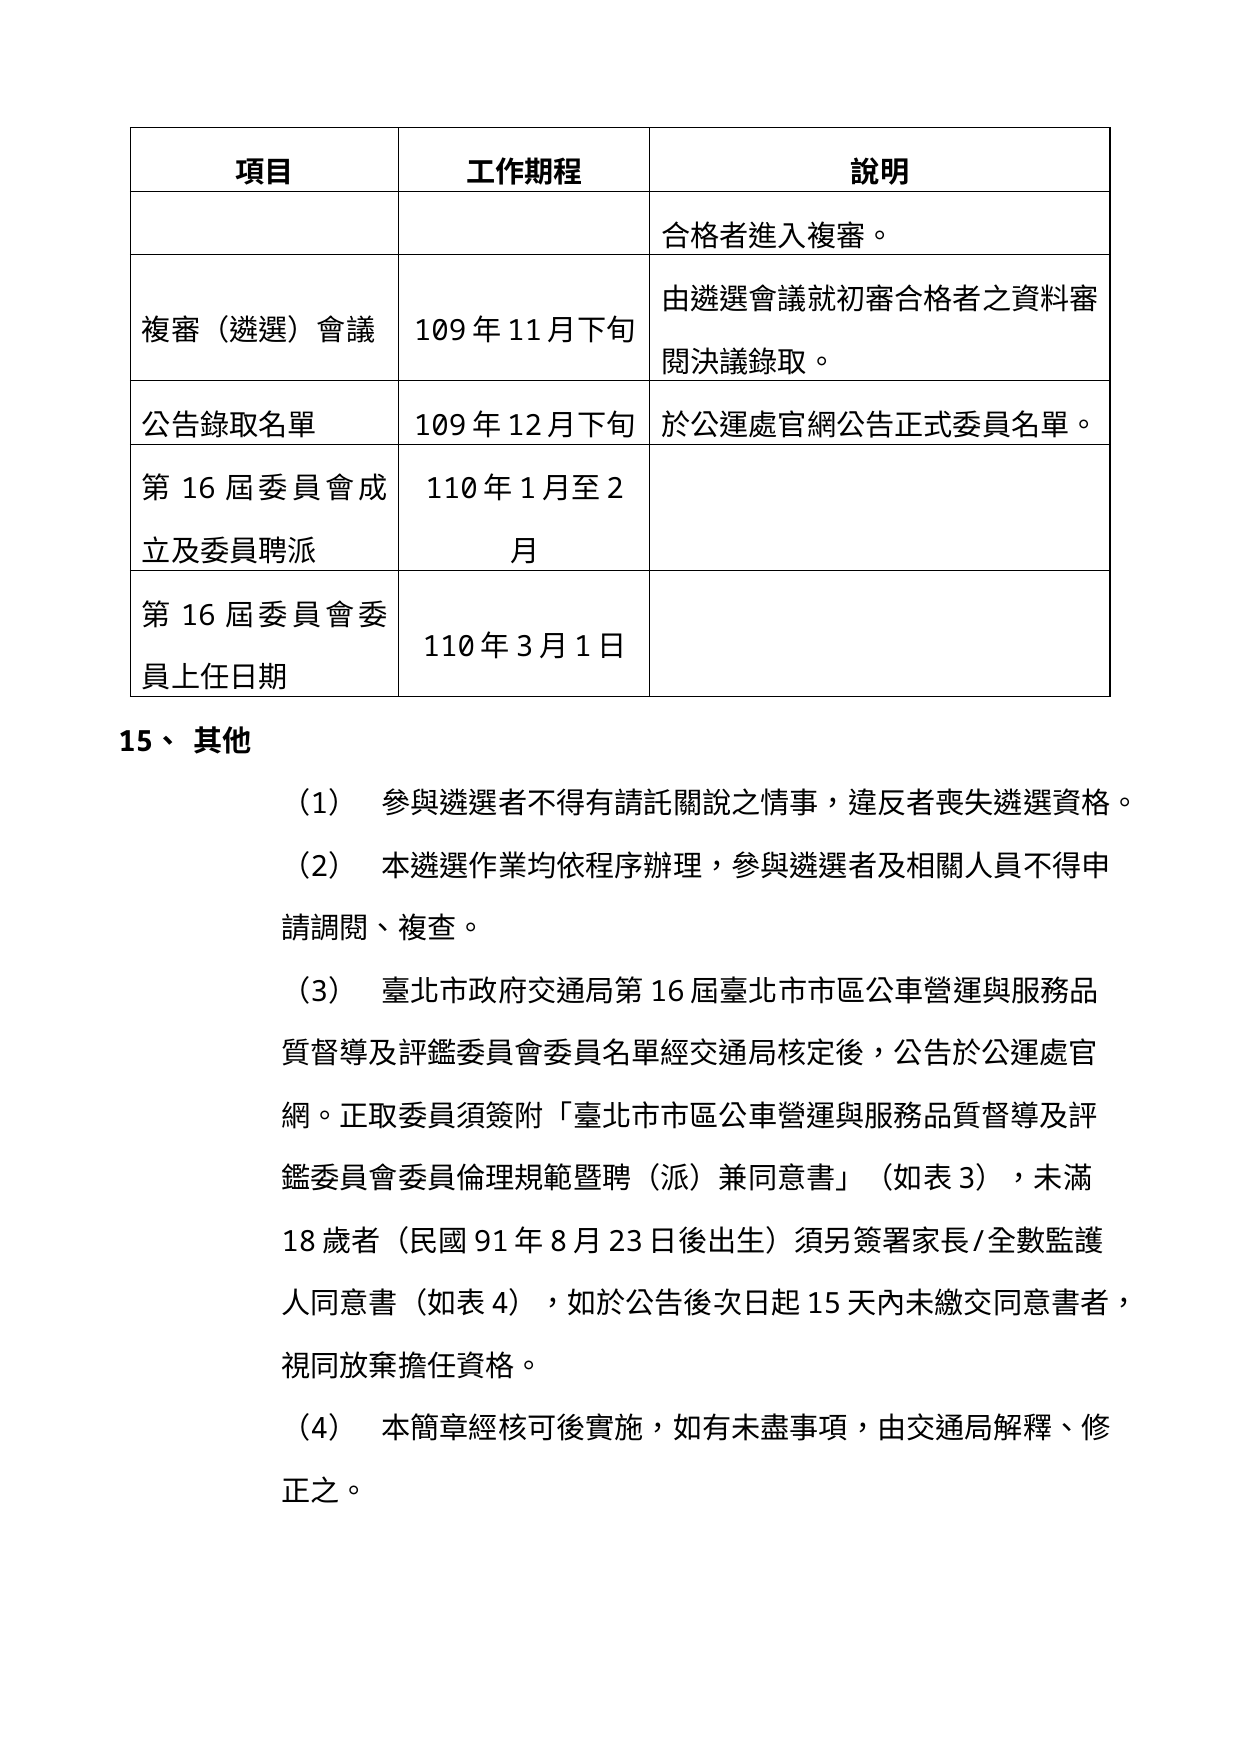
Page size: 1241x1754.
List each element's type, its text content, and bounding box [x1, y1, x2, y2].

table_cell 複審（遴選）會議 [131, 255, 398, 380]
table_cell [131, 192, 398, 254]
table_cell 於公運處官網公告正式委員名單。 [650, 381, 1109, 444]
table_cell 第16屆委員會成立及委員聘派 [131, 445, 398, 570]
list 參與遴選者不得有請託關說之情事，違反者喪失遴選資格。 [281, 759, 1122, 822]
table_cell [650, 445, 1109, 570]
table_cell 109年11月下旬 [399, 255, 649, 380]
table_cell [650, 571, 1109, 696]
table_cell 110年3月1日 [399, 571, 649, 696]
table_header 說明 [650, 128, 1109, 191]
table_cell [399, 192, 649, 254]
table_cell 由遴選會議就初審合格者之資料審閱決議錄取。 [650, 255, 1109, 380]
table_cell 公告錄取名單 [131, 381, 398, 444]
list 其他 [118, 697, 1122, 759]
list 本簡章經核可後實施，如有未盡事項，由交通局解釋、修正之。 [281, 1384, 1122, 1509]
table_header 項目 [131, 128, 398, 191]
list 本遴選作業均依程序辦理，參與遴選者及相關人員不得申請調閱、複查。 [281, 822, 1122, 947]
table_header 工作期程 [399, 128, 649, 191]
table_cell 110年1月至2月 [399, 445, 649, 570]
table_cell 109年12月下旬 [399, 381, 649, 444]
table_cell 合格者進入複審。 [650, 192, 1109, 254]
table_cell 第16屆委員會委員上任日期 [131, 571, 398, 696]
list 臺北市政府交通局第16屆臺北市市區公車營運與服務品質督導及評鑑委員會委員名單經交通局核定後，公告於公運處官網。正取委員須簽附「臺北市市區公車營運與服務品質督導及評鑑委員會委員倫理規範暨聘（派）兼同意書」（如表3），未滿18歲者（民國91年8月23日後出生）須另簽署家長/全數監護人同意書（如表4），如於公告後次日起15天內未繳交同意書者，視同放棄擔任資格。 [281, 947, 1122, 1384]
